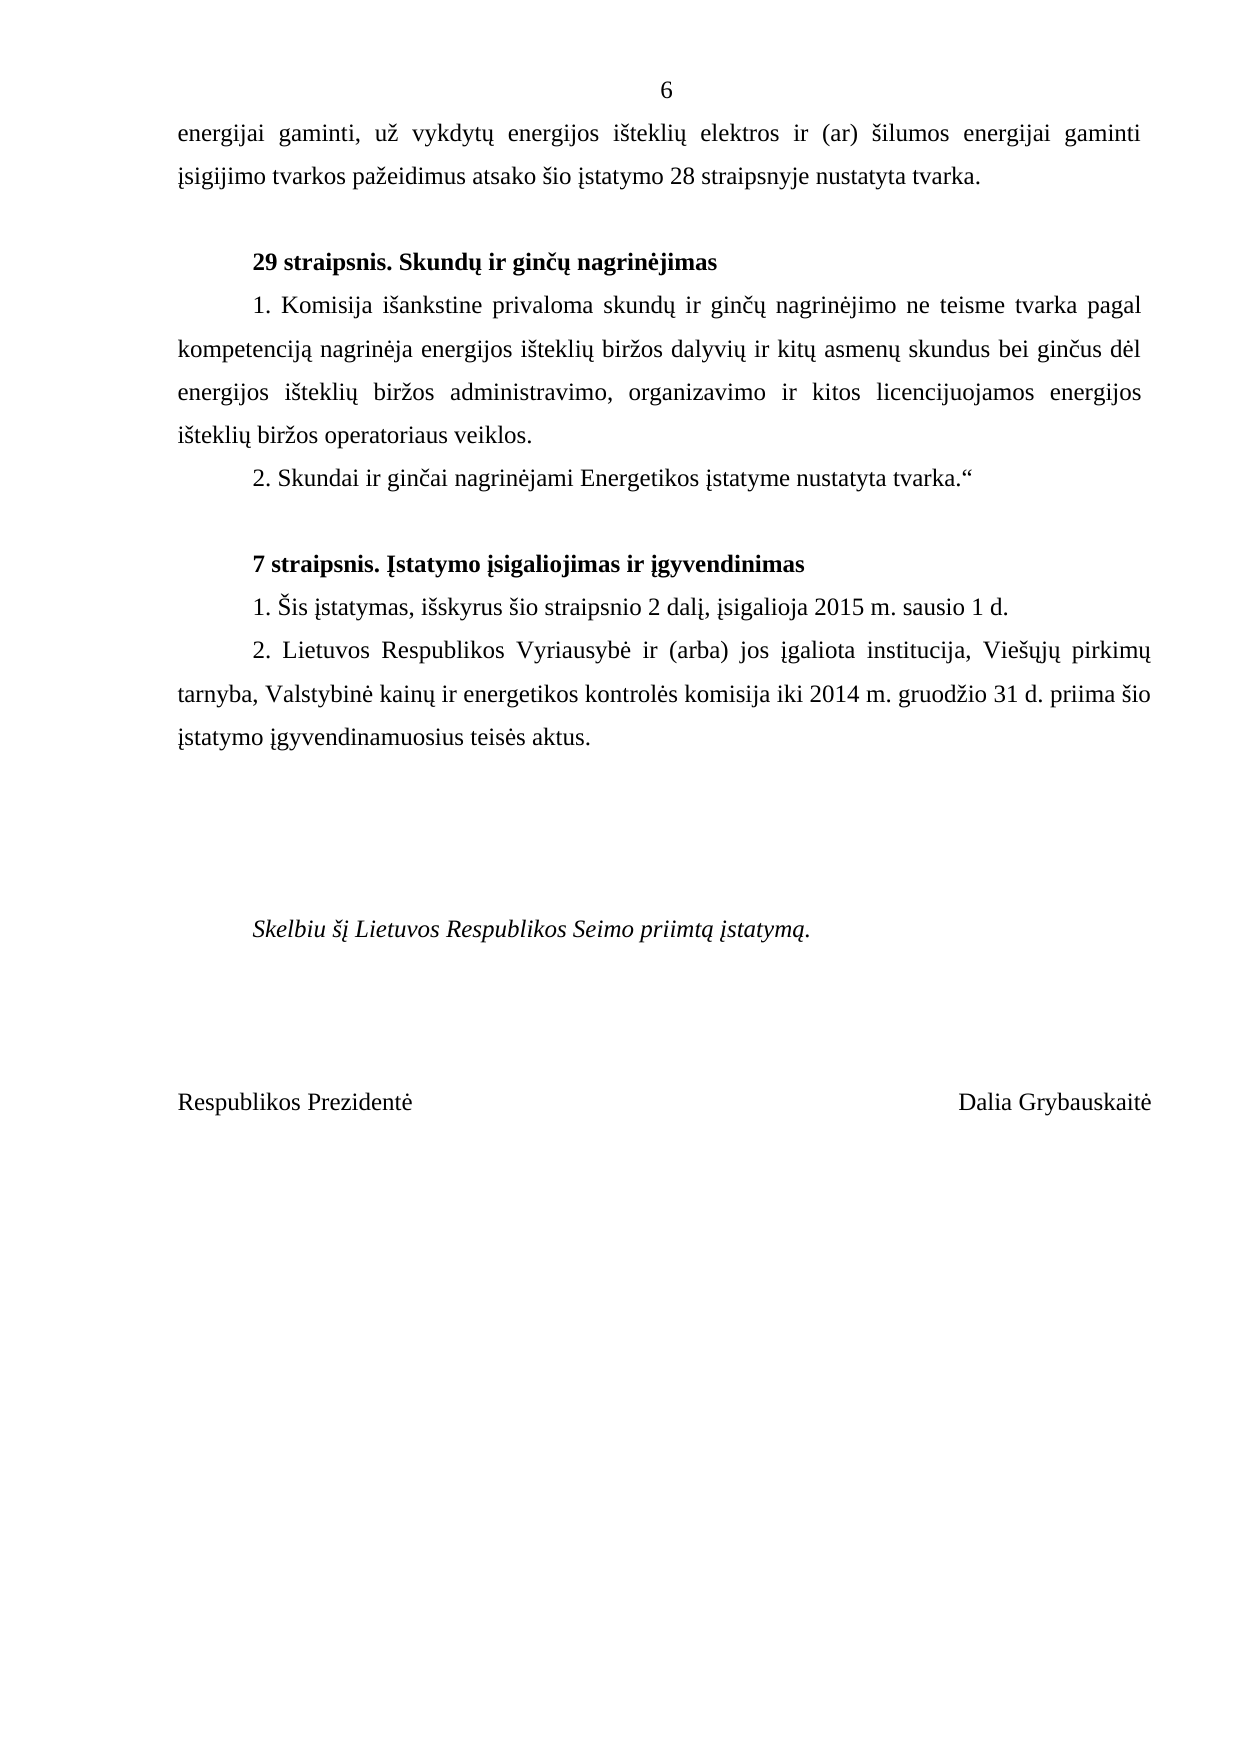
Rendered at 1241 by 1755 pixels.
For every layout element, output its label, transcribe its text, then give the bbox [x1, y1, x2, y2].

text 1. Komisija išankstine privaloma skundų ir ginčų nagrinėjimo ne teisme tvarka pagal kompetenciją nagrinėja energijos išteklių biržos dalyvių ir kitų asmenų skundus bei ginčus dėl energijos išteklių biržos administravimo, organizavimo ir kitos licencijuojamos energijos išteklių biržos operatoriaus veiklos. [177, 291, 1142, 449]
text Respublikos Prezidentė Dalia Grybauskaitė [177, 1087, 1152, 1115]
text 1. Šis įstatymas, išskyrus šio straipsnio 2 dalį, įsigalioja 2015 m. sausio 1 d. [177, 592, 1152, 621]
text 2. Skundai ir ginčai nagrinėjami Energetikos įstatyme nustatyta tvarka.“ [177, 463, 1142, 492]
text 7 straipsnis. Įstatymo įsigaliojimas ir įgyvendinimas [177, 549, 1142, 578]
text 29 straipsnis. Skundų ir ginčų nagrinėjimas [177, 247, 1142, 276]
text 2. Lietuvos Respublikos Vyriausybė ir (arba) jos įgaliota institucija, Viešųjų pirkimų tarnyba, Valstybinė kainų ir energetikos kontrolės komisija iki 2014 m. gruodžio 31 d. priima šio įstatymo įgyvendinamuosius teisės aktus. [177, 636, 1152, 751]
text Skelbiu šį Lietuvos Respublikos Seimo priimtą įstatymą. [177, 914, 1152, 943]
text energijai gaminti, už vykdytų energijos išteklių elektros ir (ar) šilumos energijai gaminti įsigijimo tvarkos pažeidimus atsako šio įstatymo 28 straipsnyje nustatyta tvarka. [177, 118, 1142, 190]
